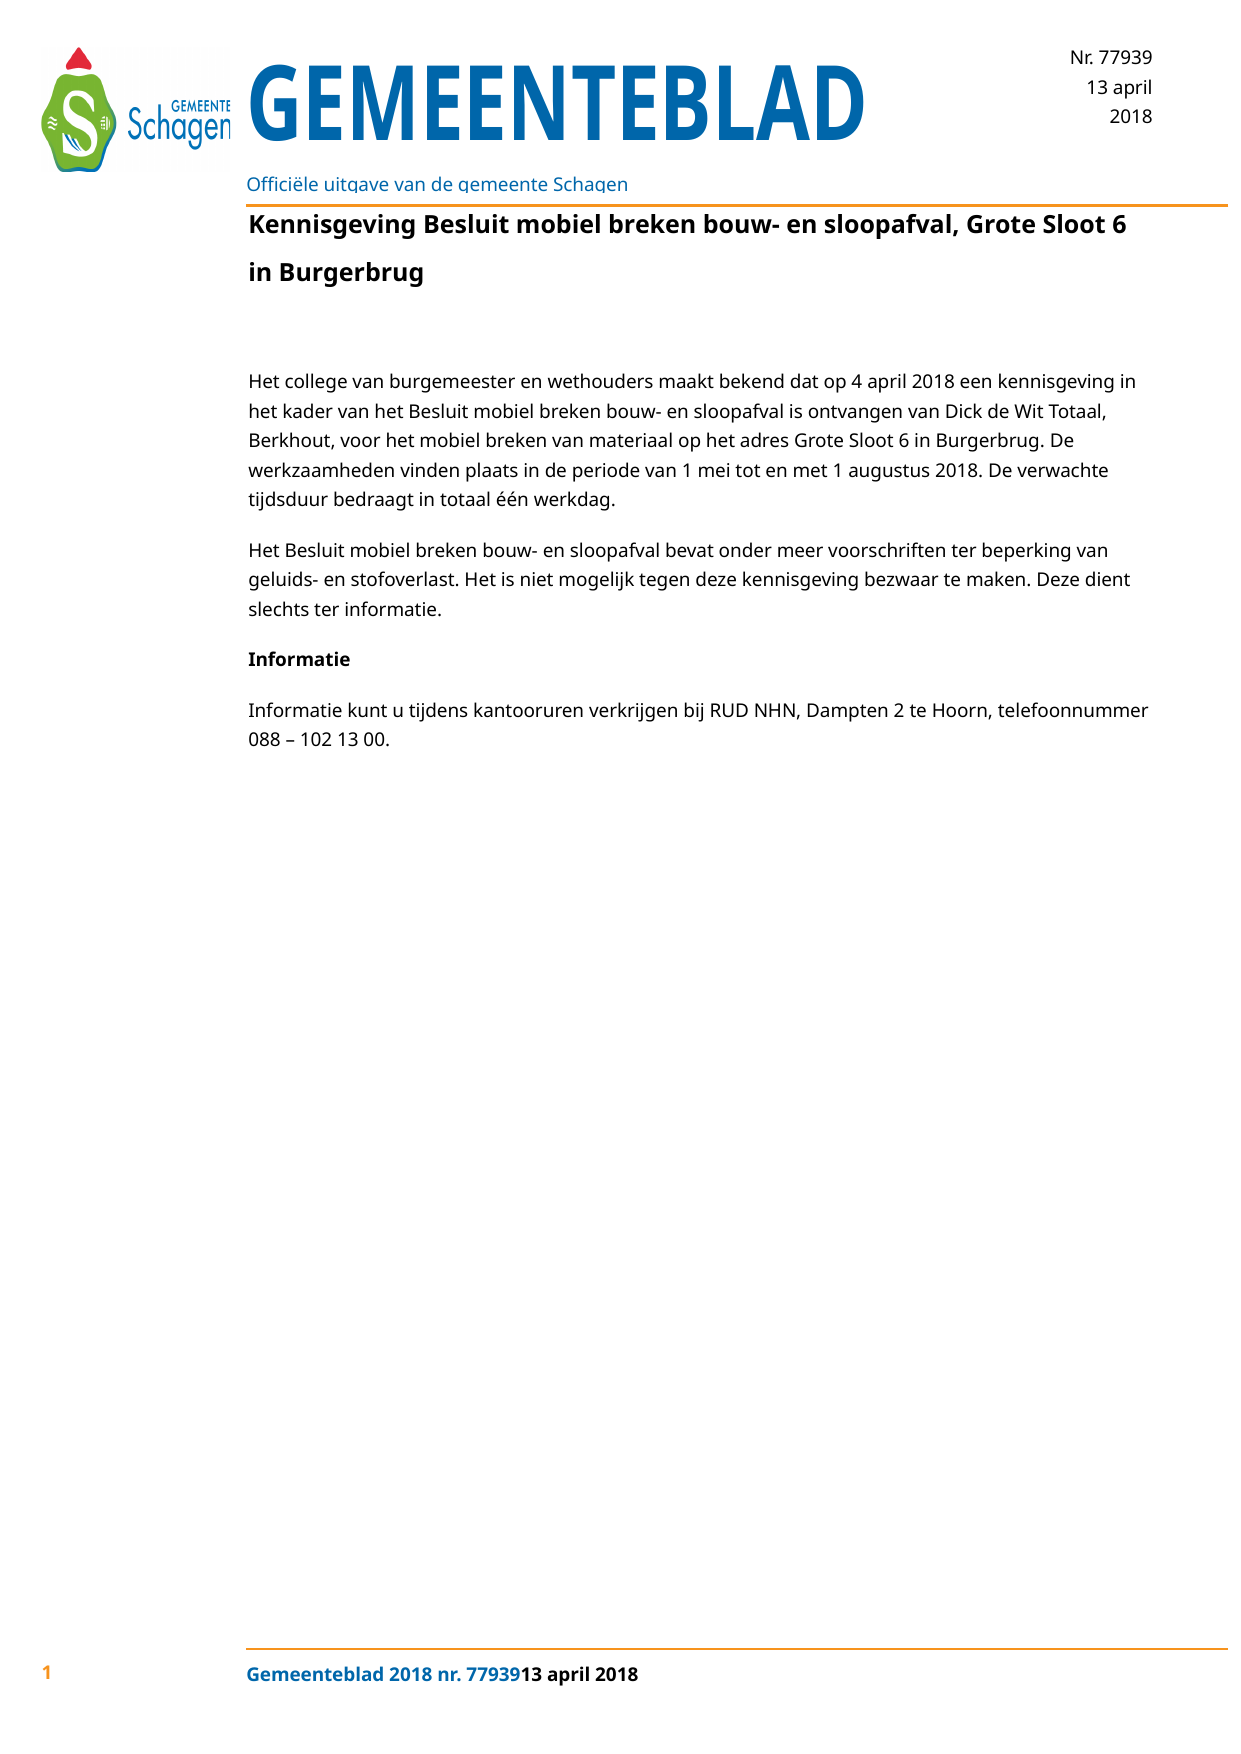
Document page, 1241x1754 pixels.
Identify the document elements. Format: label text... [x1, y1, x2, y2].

text Informatie [248, 647, 1152, 672]
picture [41, 47, 231, 172]
text Het college van burgemeester en wethouders maakt bekend dat op 4 april 2018 een kennisgeving in het kader van het Besluit mobiel breken bouw- en sloopafval is ontvangen van Dick de Wit Totaal, Berkhout, voor het mobiel breken van materiaal op het adres Grote Sloot 6 in Burgerbrug. De werkzaamheden vinden plaats in de periode van 1 mei tot en met 1 augustus 2018. De verwachte tijdsduur bedraagt in totaal één werkdag. [248, 368, 1152, 512]
text Informatie kunt u tijdens kantooruren verkrijgen bij RUD NHN, Dampten 2 te Hoorn, telefoonnummer 088 – 102 13 00. [248, 697, 1152, 752]
text Kennisgeving Besluit mobiel breken bouw- en sloopafval, Grote Sloot 6 in Burgerbrug [248, 207, 1152, 288]
text Het Besluit mobiel breken bouw- en sloopafval bevat onder meer voorschriften ter beperking van geluids- en stofoverlast. Het is niet mogelijk tegen deze kennisgeving bezwaar te maken. Deze dient slechts ter informatie. [248, 537, 1152, 622]
